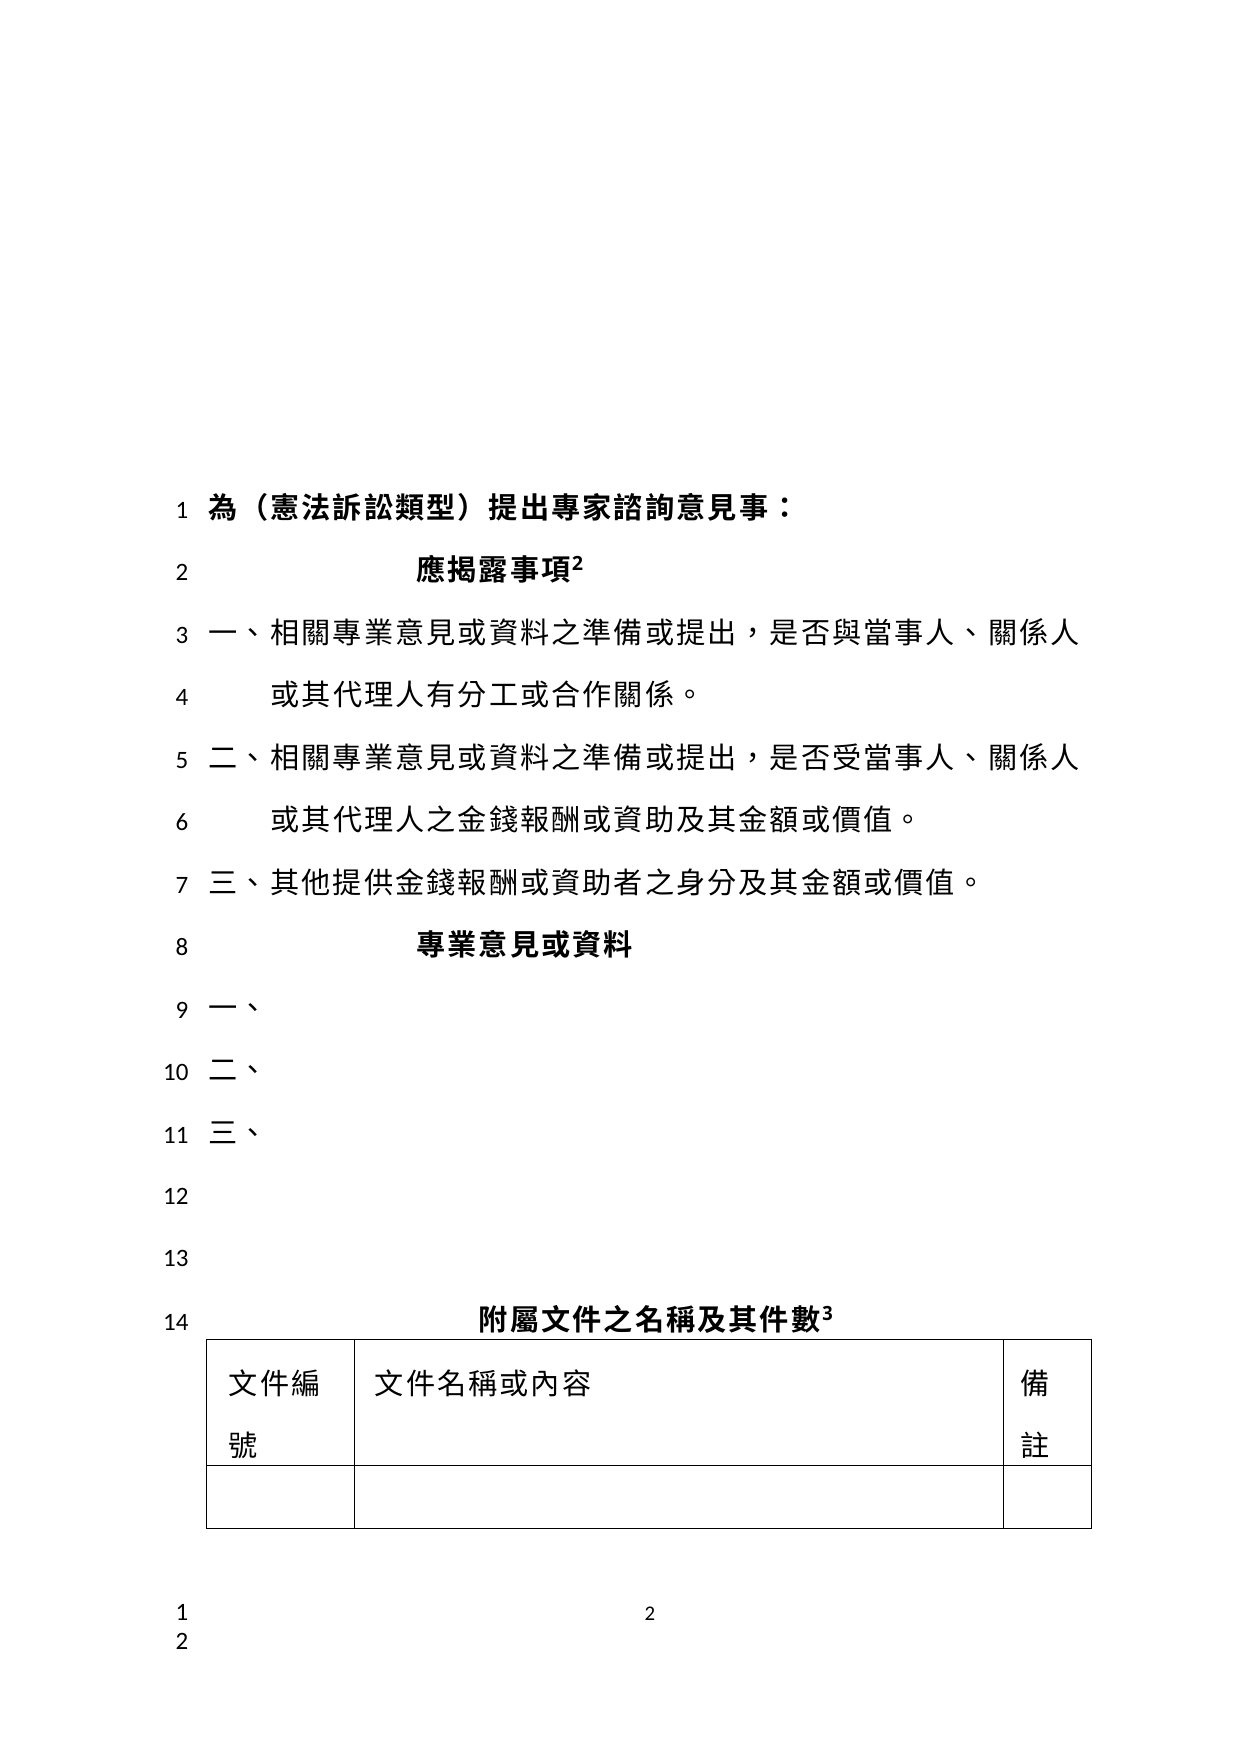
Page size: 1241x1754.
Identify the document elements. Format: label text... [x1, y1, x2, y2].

text 二、相關專業意見或資料之準備或提出，是否受當事人、關係人或其代理人之金錢報酬或資助及其金額或價值。 [207, 714, 1092, 839]
text 應揭露事項 [207, 526, 1092, 589]
text 一、相關專業意見或資料之準備或提出，是否與當事人、關係人或其代理人有分工或合作關係。 [207, 589, 1092, 714]
text 專業意見或資料 [207, 901, 1092, 964]
text 三、其他提供金錢報酬或資助者之身分及其金額或價值。 [207, 839, 1092, 901]
table_cell [355, 1466, 1003, 1528]
table_header 文件編號 [207, 1340, 354, 1465]
text 為（憲法訴訟類型）提出專家諮詢意見事： [207, 464, 1092, 526]
table_cell [207, 1466, 354, 1528]
text 二、 [207, 1026, 1092, 1089]
text 三、 [207, 1089, 1092, 1151]
table_header 備註 [1004, 1340, 1091, 1465]
table_header 文件名稱或內容 [355, 1340, 1003, 1465]
table_cell [1004, 1466, 1091, 1528]
text 附屬文件之名稱及其件數 [207, 1276, 1092, 1339]
text 一、 [207, 964, 1092, 1026]
